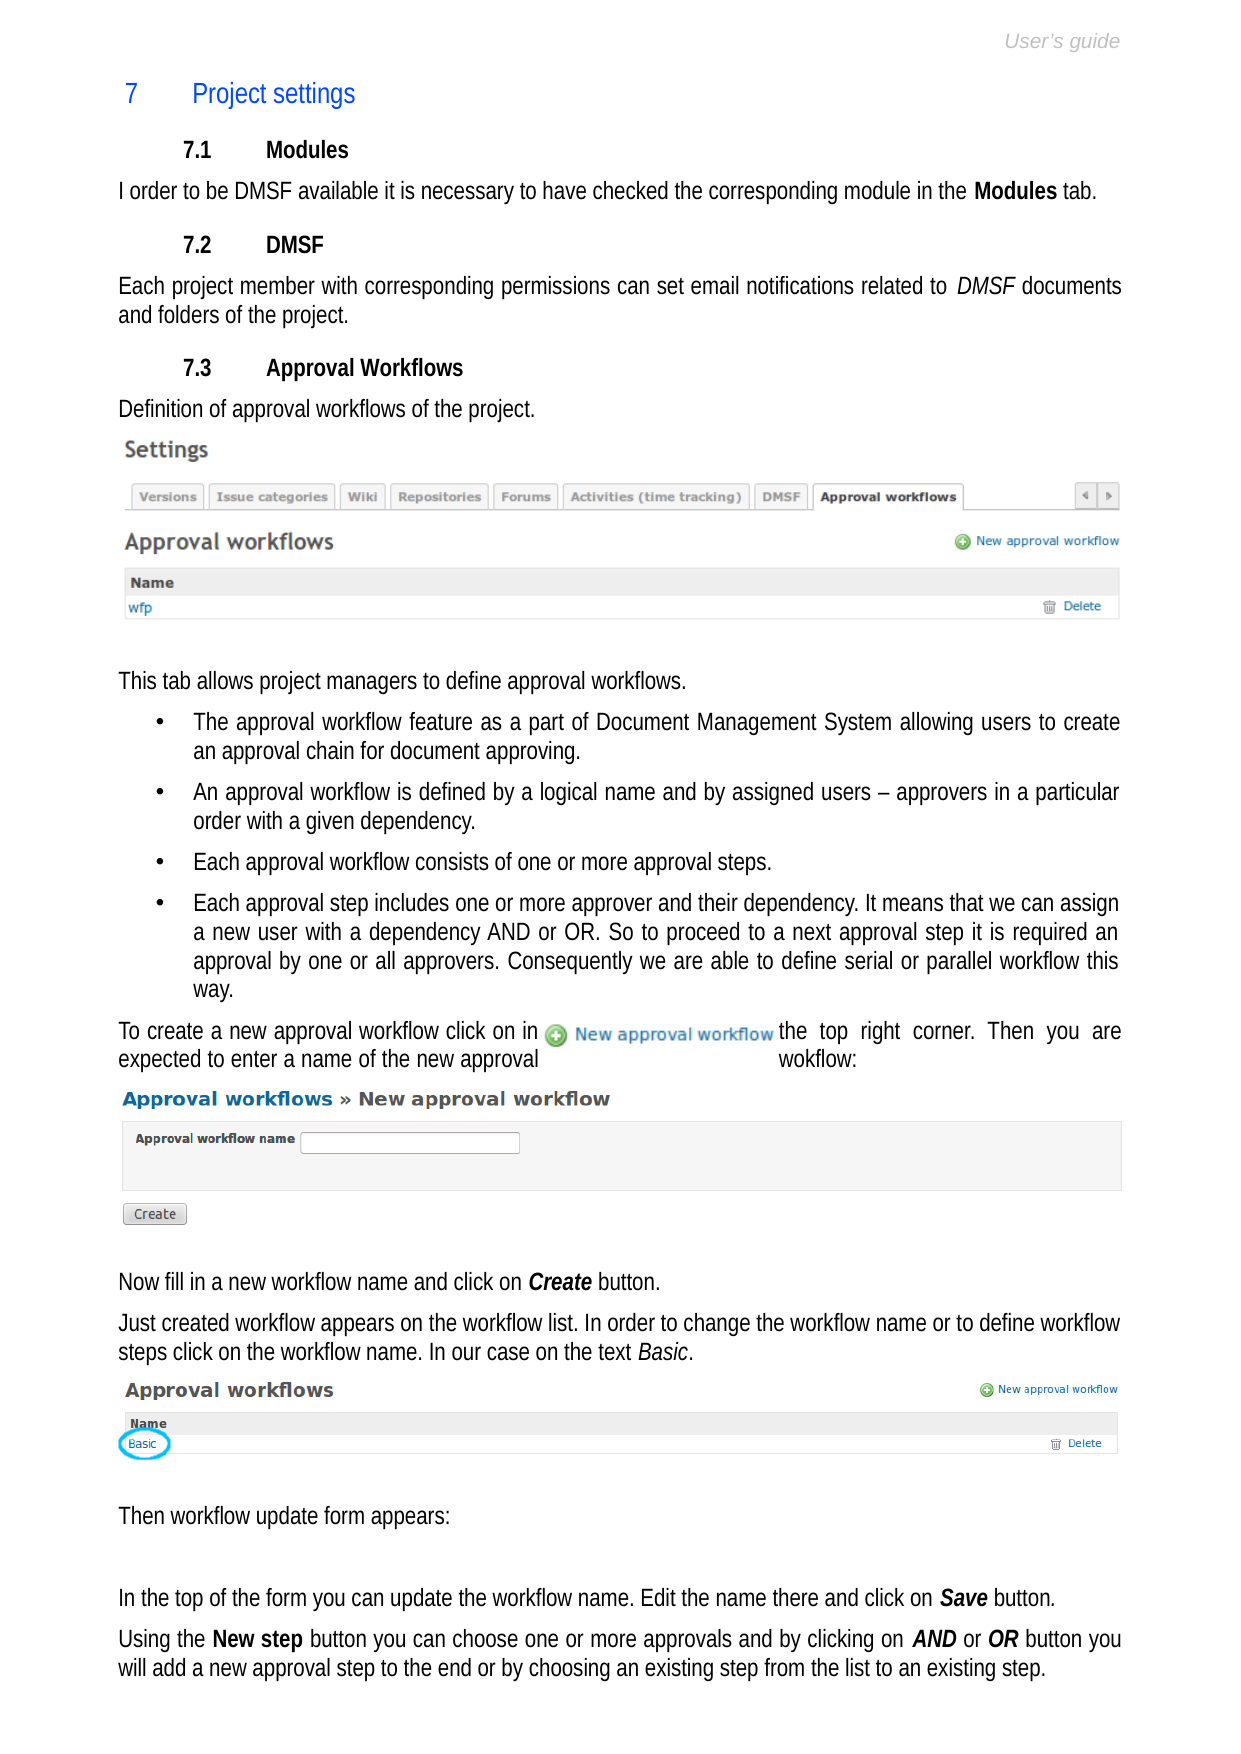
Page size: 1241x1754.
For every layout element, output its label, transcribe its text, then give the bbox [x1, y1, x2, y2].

text Using the New step button you can choose one or more approvals and by clicking on AND or OR button you will add a new approval step to the end or by choosing an existing step from the list to an existing step. [118, 1624, 1122, 1682]
text Definition of approval workflows of the project. [118, 394, 1122, 423]
picture [118, 1377, 1123, 1460]
list Each approval step includes one or more approver and their dependency. It means that we can assign a new user with a dependency AND or OR. So to proceed to a next approval step it is required an approval by one or all approvers. Consequently we are able to define serial or parallel workflow this way. [156, 888, 1122, 1003]
text In the top of the form you can update the workflow name. Edit the name there and click on Save button. [118, 1583, 1122, 1612]
text Each project member with corresponding permissions can set email notifications related to DMSF documents and folders of the project. [118, 271, 1122, 328]
subtitle DMSF [177, 230, 1122, 258]
text I order to be DMSF available it is necessary to have checked the corresponding module in the Modules tab. [118, 176, 1122, 205]
text This tab allows project managers to define approval workflows. [118, 666, 1122, 694]
picture [118, 1449, 133, 1460]
text To create a new approval workflow click on in the top right corner. Then you are expected to enter a name of the new approval wokflow: [118, 1016, 1122, 1073]
text Then workflow update form appears: [118, 1501, 1122, 1529]
picture [539, 1015, 779, 1052]
subtitle Approval Workflows [177, 353, 1122, 382]
picture [122, 1431, 167, 1457]
picture [118, 435, 1123, 625]
text Now fill in a new workflow name and click on Create button. [118, 1267, 1122, 1295]
picture [118, 1085, 1123, 1226]
list An approval workflow is defined by a logical name and by assigned users – approvers in a particular order with a given dependency. [156, 777, 1122, 834]
list The approval workflow feature as a part of Document Management System allowing users to create an approval chain for document approving. [156, 707, 1122, 764]
subtitle Project settings [118, 77, 1122, 110]
subtitle Modules [177, 135, 1122, 164]
list Each approval workflow consists of one or more approval steps. [156, 847, 1122, 876]
text Just created workflow appears on the workflow list. In order to change the workflow name or to define workflow steps click on the workflow name. In our case on the text Basic. [118, 1308, 1122, 1365]
